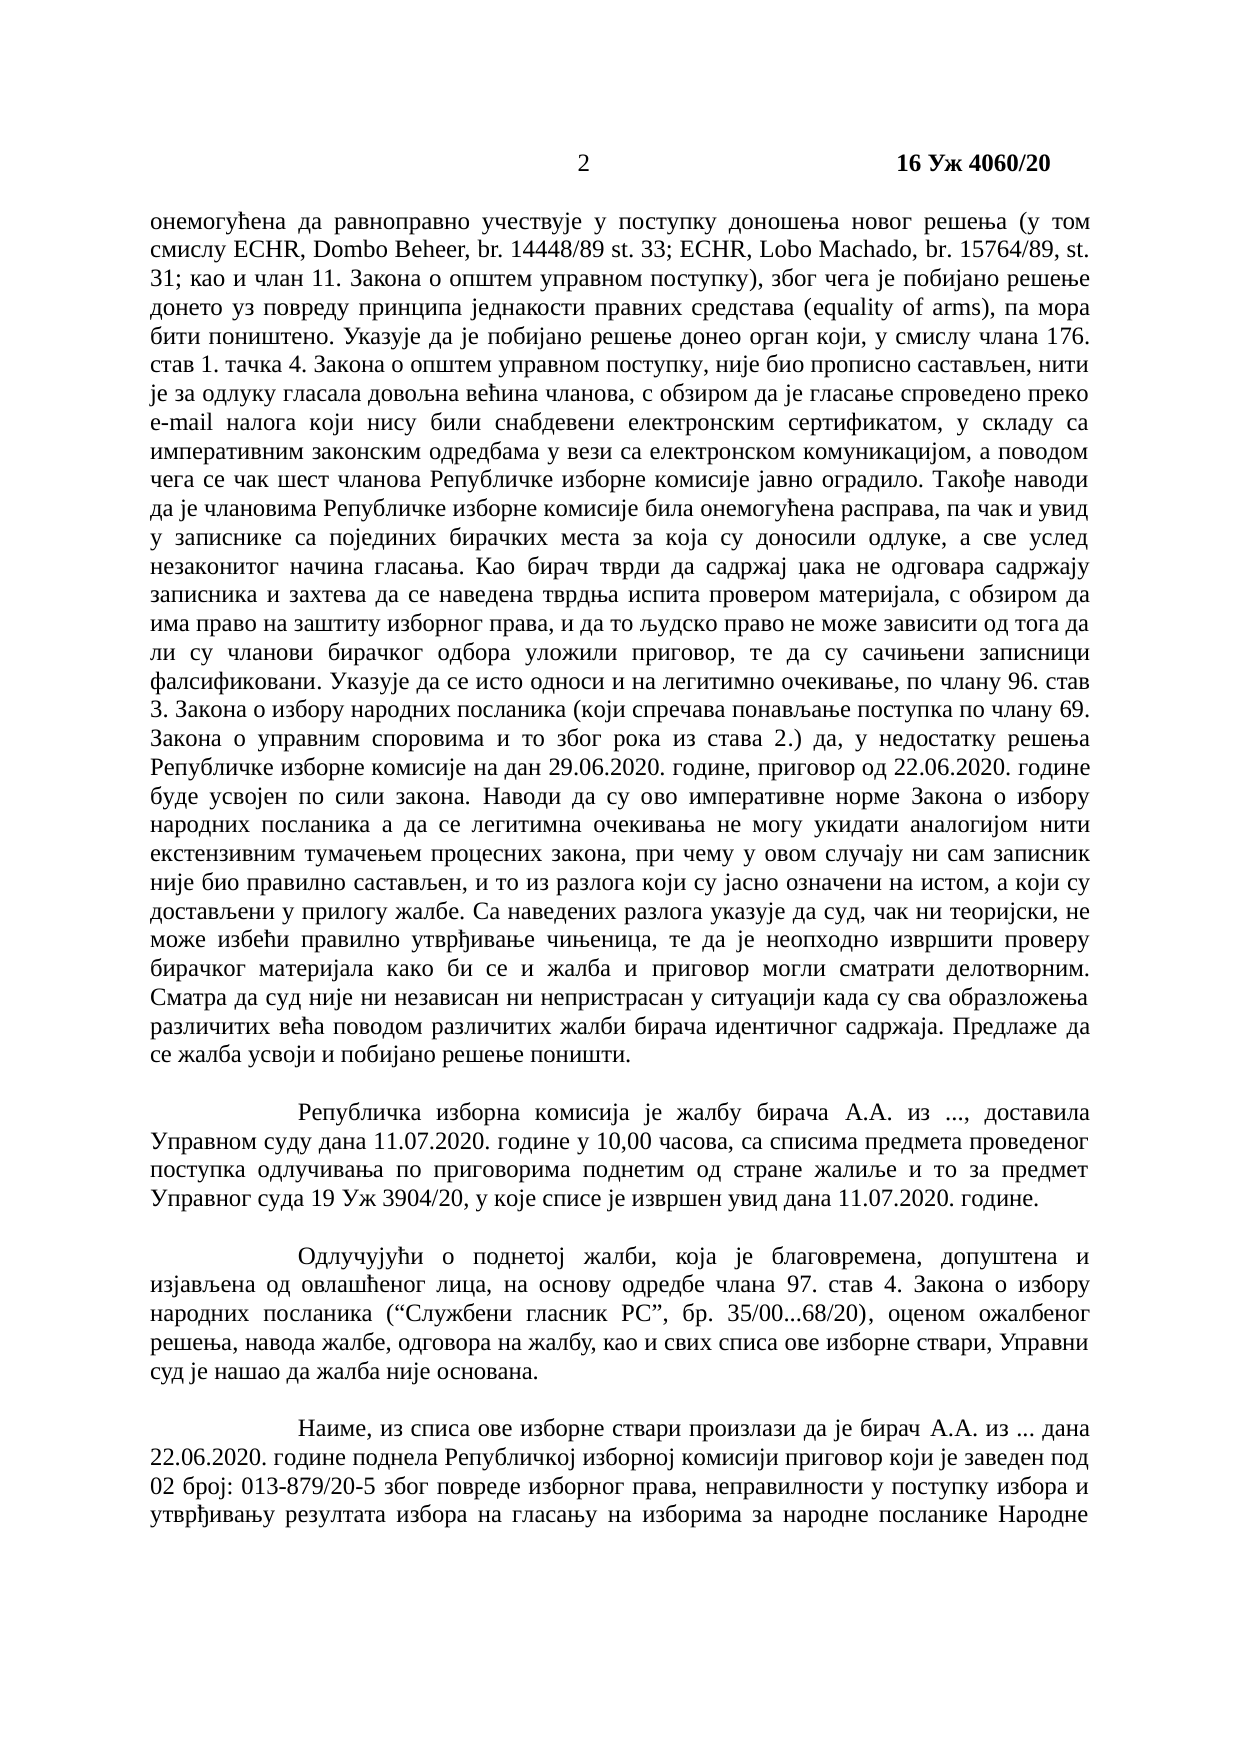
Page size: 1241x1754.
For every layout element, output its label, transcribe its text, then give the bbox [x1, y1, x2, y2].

text Републичка изборна комисија је жалбу бирача A.A. из ..., доставила Управном суду дана 11.07.2020. године у 10,00 часова, са списима предмета проведеног поступка одлучивања по приговорима поднетим од стране жалиље и то за предмет Управног суда 19 Уж 3904/20, у које списе је извршен увид дана 11.07.2020. године. [150, 1097, 1090, 1212]
text онемогућена да равноправно учествује у поступку доношења новог решења (у том смислу ECHR, Dombo Beheer, br. 14448/89 st. 33; ECHR, Lobo Machado, br. 15764/89, st. 31; као и члан 11. Закона о општем управном поступку), због чега је побијано решење донето уз повреду принципа једнакости правних средстава (equality of arms), па мора бити поништено. Указује да је побијано решење донео орган који, у смислу члана 176. став 1. тачка 4. Закона о општем управном поступку, није био прописно састављен, нити је за одлуку гласала довољна већина чланова, с обзиром да је гласање спроведено преко e-mail налога који нису били снабдевени електронским сертификатом, у складу са императивним законским одредбама у вези са електронском комуникацијом, а поводом чега се чак шест чланова Републичке изборне комисије јавно оградило. Такође наводи да је члановима Републичке изборне комисије била онемогућена расправа, па чак и увид у записнике са појединих бирачких места за која су доносили одлуке, а све услед незаконитог начина гласања. Као бирач тврди да садржај џака не одговара садржају записника и захтева да се наведена тврдња испита провером материјала, с обзиром да има право на заштиту изборног права, и да то људско право не може зависити од тога да ли су чланови бирачког одбора уложили приговор, те да су сачињени записници фалсификовани. Указује да се исто односи и на легитимно очекивање, по члану 96. став 3. Закона о избору народних посланика (који спречава понављање поступка по члану 69. Закона о управним споровима и то због рока из става 2.) да, у недостатку решења Републичке изборне комисије на дан 29.06.2020. године, приговор од 22.06.2020. године буде усвојен по сили закона. Наводи да су ово императивне норме Закона о избору народних посланика а да се легитимна очекивања не могу укидати аналогијом нити екстензивним тумачењем процесних закона, при чему у овом случају ни сам записник није био правилно састављен, и то из разлога који су јасно означени на истом, а који су достављени у прилогу жалбе. Са наведених разлога указује да суд, чак ни теоријски, не може избећи правилно утврђивање чињеница, те да је неопходно извршити проверу бирачког материјала како би се и жалба и приговор могли сматрати делотворним. Сматра да суд није ни независан ни непристрасан у ситуацији када су сва образложења различитих већа поводом различитих жалби бирача идентичног садржаја. Предлаже да се жалба усвоји и побијано решење поништи. [150, 206, 1090, 1068]
text Одлучујући о поднетој жалби, која је благовремена, допуштена и изјављена од овлашћеног лица, на основу одредбе члана 97. став 4. Закона о избору народних посланика (“Службени гласник РС”, бр. 35/00...68/20), оценом ожалбеног решења, навода жалбе, одговора на жалбу, као и свих списа ове изборне ствари, Управни суд је нашао да жалба није основана. [150, 1241, 1090, 1384]
text Наиме, из списа ове изборне ствари произлази да је бирач A.A. из ... дана 22.06.2020. године поднела Републичкој изборној комисији приговор који је заведен под 02 број: 013-879/20-5 због повреде изборног права, неправилности у поступку избора и утврђивању резултата избора на гласању на изборима за народне посланике Народне [150, 1413, 1090, 1528]
